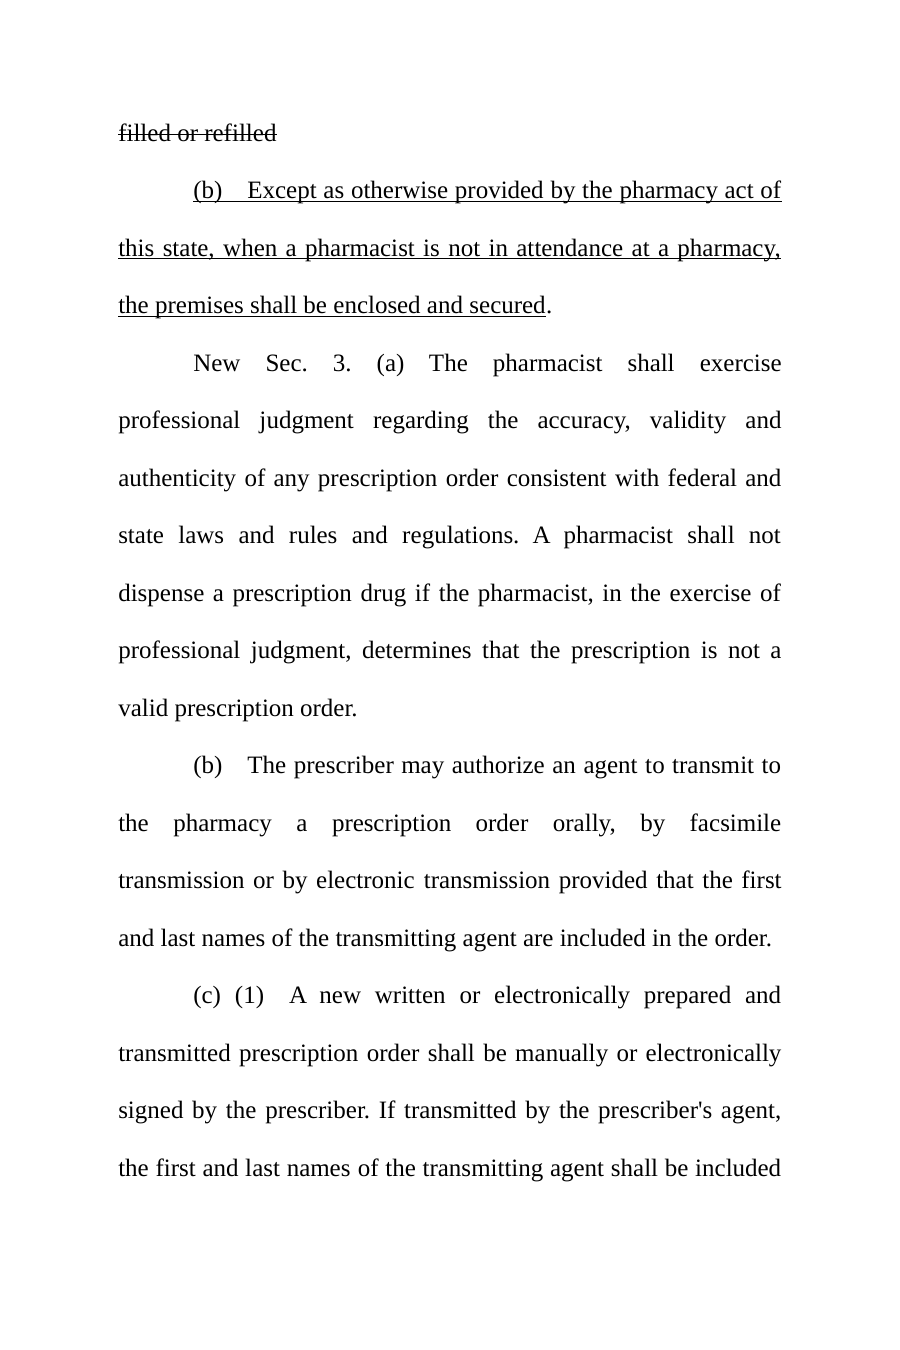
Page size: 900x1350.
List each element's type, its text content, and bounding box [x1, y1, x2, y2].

text (b) The prescriber may authorize an agent to transmit to the pharmacy a prescription order orally, by facsimile transmission or by electronic transmission provided that the first and last names of the transmitting agent are included in the order. [118, 751, 782, 952]
text Nothing contained in this section shall be construed as preventing a pharmacist from refusing to fill or refill any prescription if in the pharmacist's professional judgment and discretion such pharmacist is of the opinion that it should not be filled or refilled [118, 118, 782, 147]
text (b) Except as otherwise provided by the pharmacy act of this state, when a pharmacist is not in attendance at a pharmacy, the premises shall be enclosed and secured. [118, 176, 782, 319]
text New Sec. 3. (a) The pharmacist shall exercise professional judgment regarding the accuracy, validity and authenticity of any prescription order consistent with federal and state laws and rules and regulations. A pharmacist shall not dispense a prescription drug if the pharmacist, in the exercise of professional judgment, determines that the prescription is not a valid prescription order. [118, 348, 782, 722]
text (c) (1) A new written or electronically prepared and transmitted prescription order shall be manually or electronically signed by the prescriber. If transmitted by the prescriber's agent, the first and last names of the transmitting agent shall be included [118, 981, 782, 1182]
